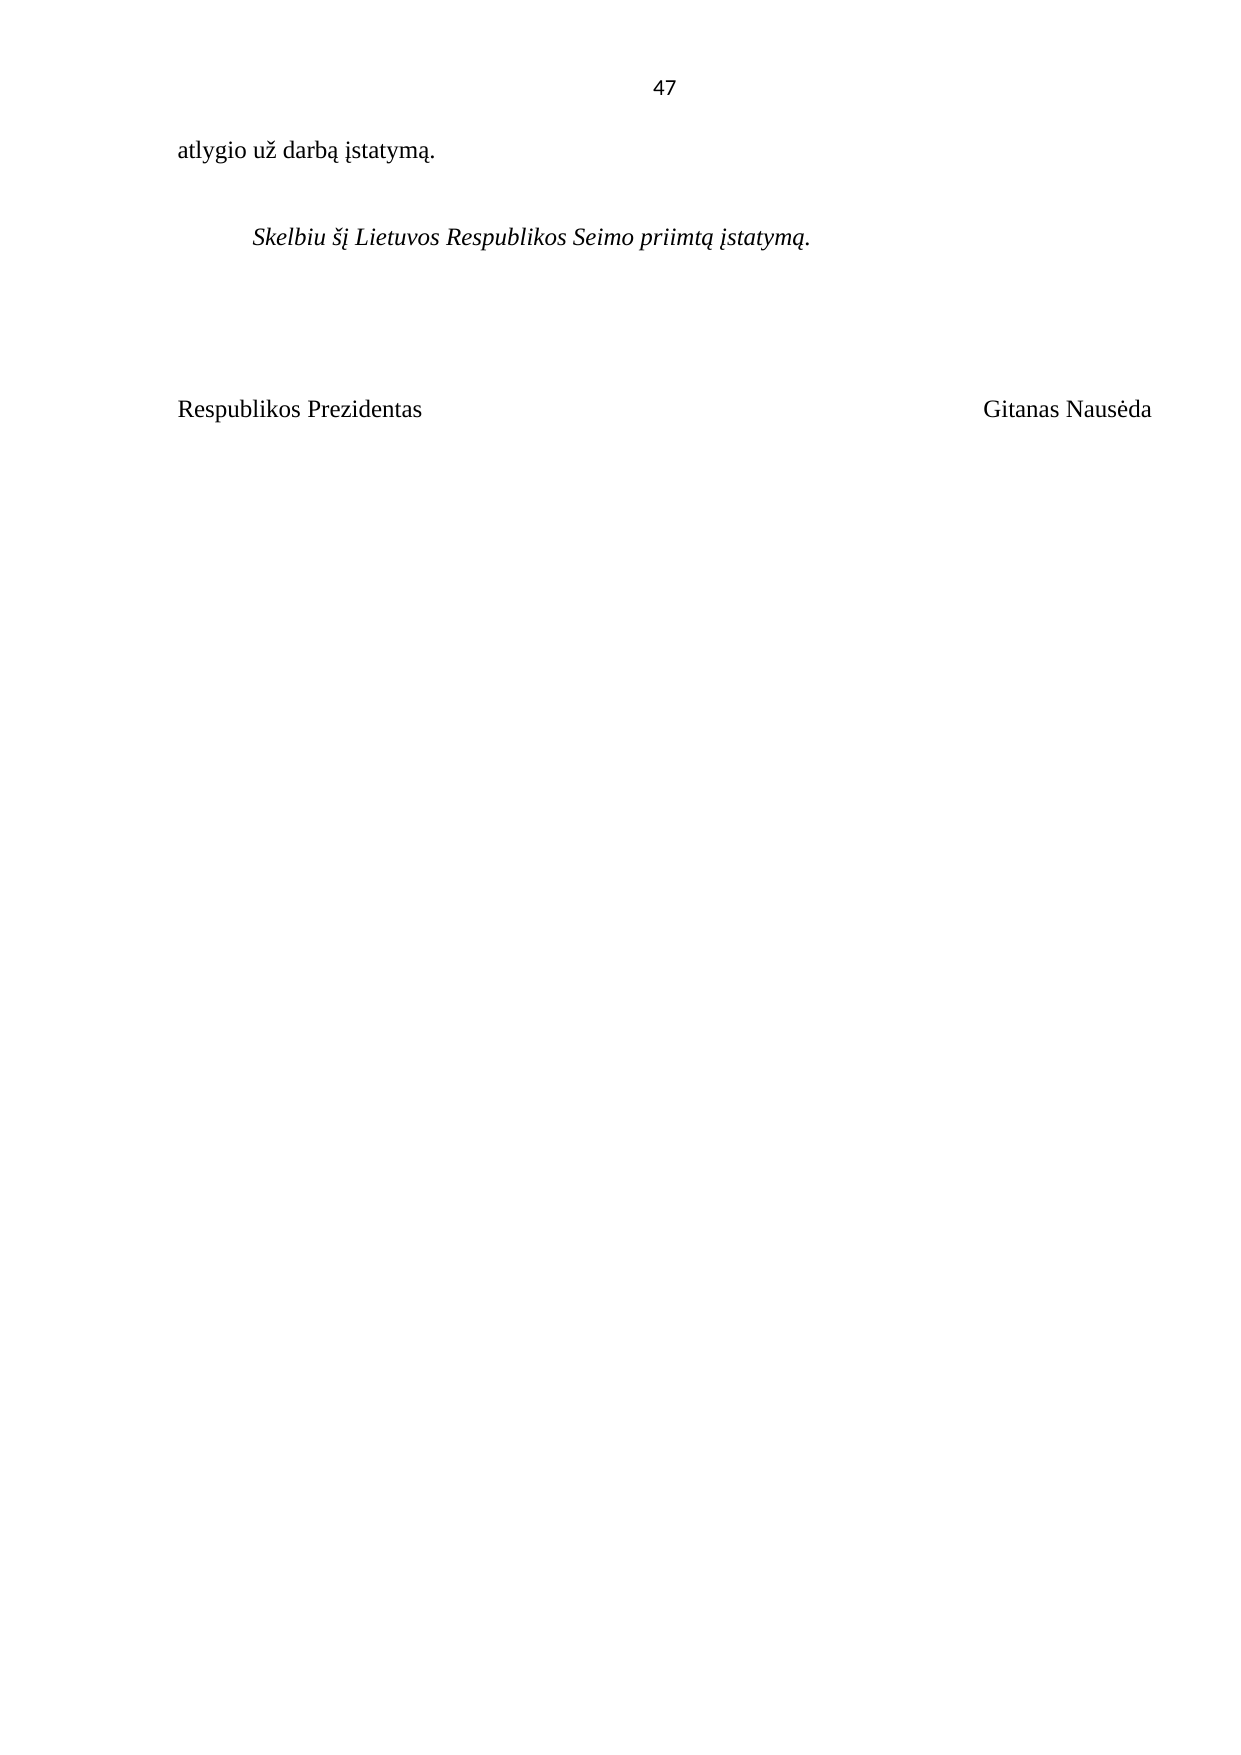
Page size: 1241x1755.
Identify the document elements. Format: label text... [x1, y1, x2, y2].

text atlygio už darbą įstatymą. [177, 136, 1152, 164]
text Respublikos Prezidentas Gitanas Nausėda [177, 394, 1152, 423]
text Skelbiu šį Lietuvos Respublikos Seimo priimtą įstatymą. [177, 222, 1152, 251]
